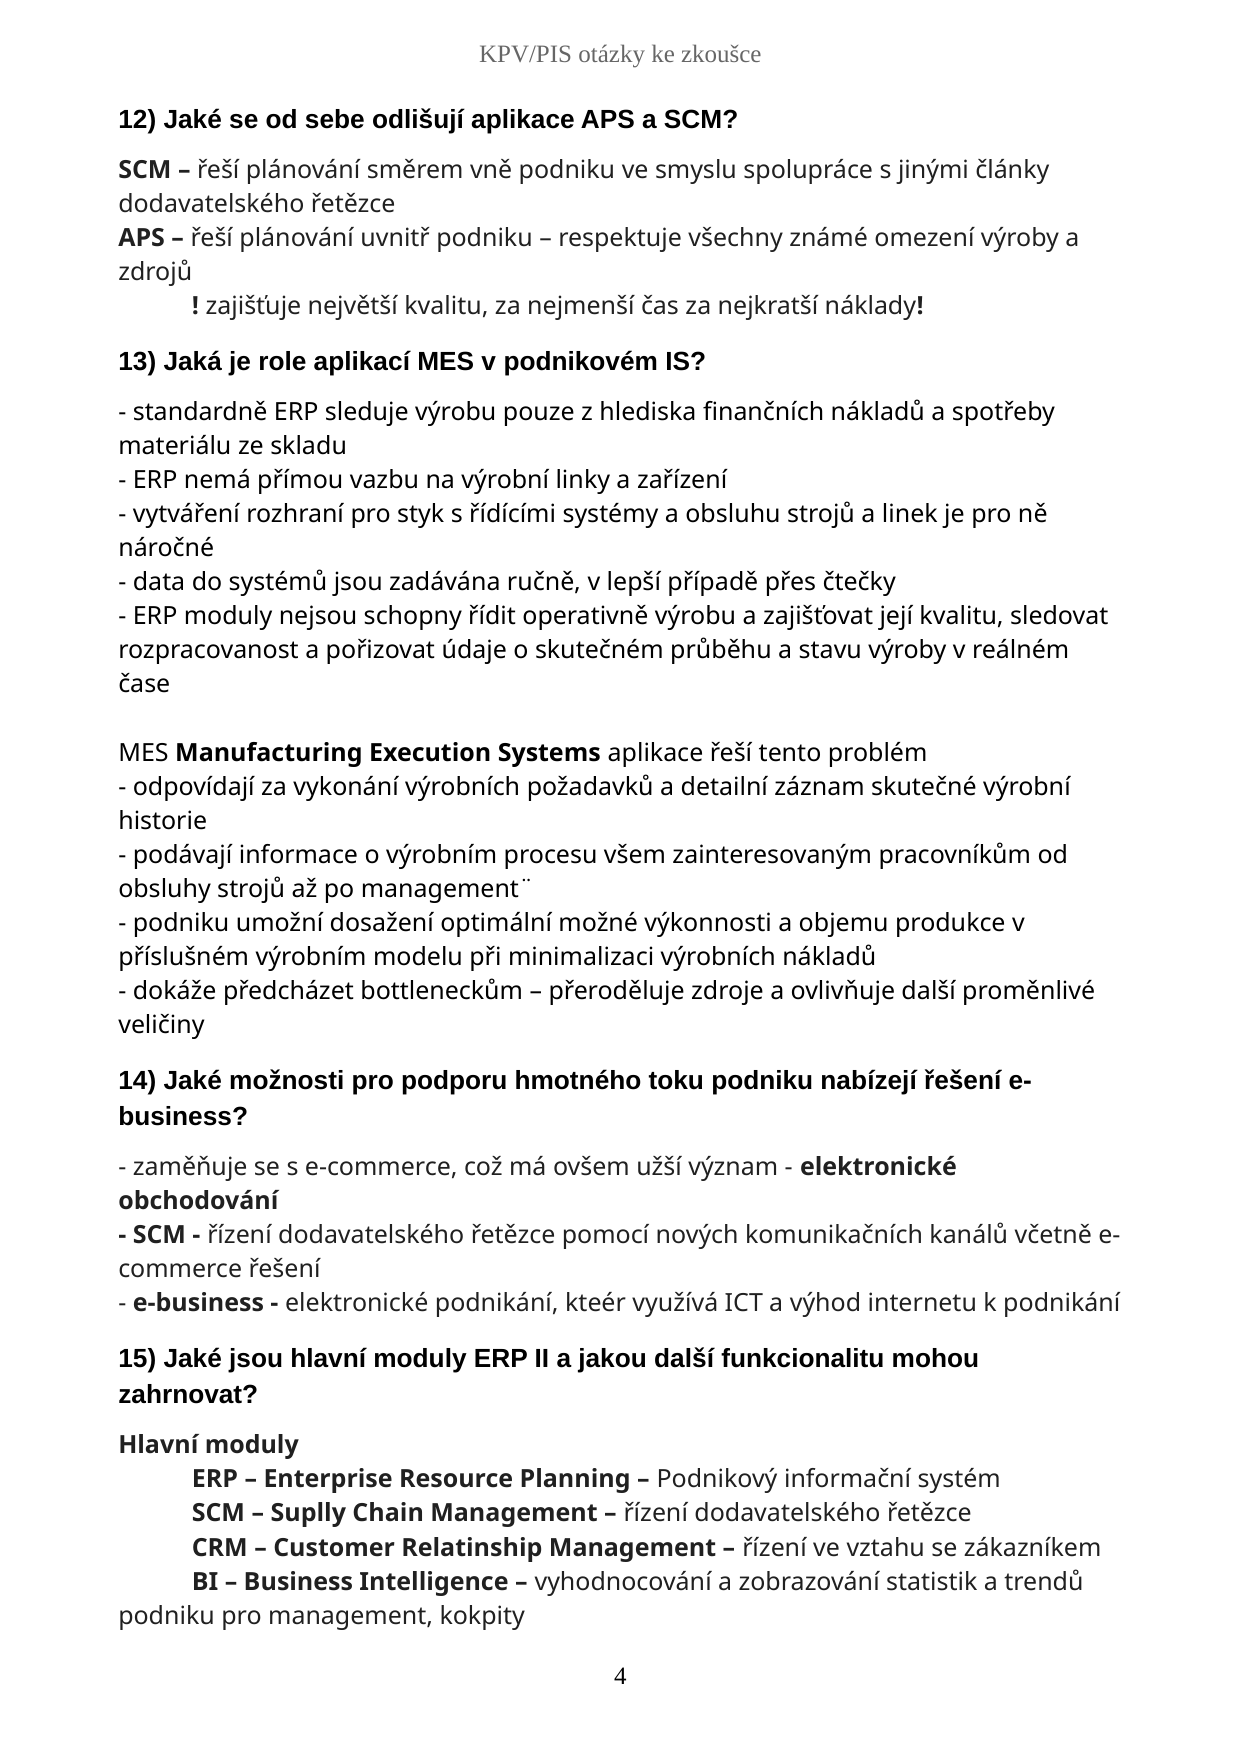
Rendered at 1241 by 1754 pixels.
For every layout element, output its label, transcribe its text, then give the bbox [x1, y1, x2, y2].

text - standardně ERP sleduje výrobu pouze z hlediska finančních nákladů a spotřeby materiálu ze skladu [118, 394, 1122, 462]
subtitle Jaké možnosti pro podporu hmotného toku podniku nabízejí řešení e-business? [118, 1064, 1122, 1131]
text - data do systémů jsou zadávána ručně, v lepší případě přes čtečky [118, 564, 1122, 598]
text SCM – Suplly Chain Management – řízení dodavatelského řetězce [118, 1495, 1122, 1529]
text - ERP nemá přímou vazbu na výrobní linky a zařízení [118, 462, 1122, 496]
text Hlavní moduly [118, 1427, 1122, 1461]
text - podávají informace o výrobním procesu všem zainteresovaným pracovníkům od obsluhy strojů až po management¨ [118, 836, 1122, 904]
text - e-business - elektronické podnikání, kteér využívá ICT a výhod internetu k podnikání [118, 1285, 1122, 1319]
text - vytváření rozhraní pro styk s řídícími systémy a obsluhu strojů a linek je pro ně náročné [118, 496, 1122, 564]
subtitle Jaké se od sebe odlišují aplikace APS a SCM? [118, 104, 1122, 134]
text - podniku umožní dosažení optimální možné výkonnosti a objemu produkce v příslušném výrobním modelu při minimalizaci výrobních nákladů [118, 904, 1122, 973]
text ERP – Enterprise Resource Planning – Podnikový informační systém [118, 1461, 1122, 1495]
text MES Manufacturing Execution Systems aplikace řeší tento problém [118, 734, 1122, 768]
subtitle Jaká je role aplikací MES v podnikovém IS? [118, 346, 1122, 376]
text CRM – Customer Relatinship Management – řízení ve vztahu se zákazníkem [118, 1529, 1122, 1563]
text - ERP moduly nejsou schopny řídit operativně výrobu a zajišťovat její kvalitu, sledovat rozpracovanost a pořizovat údaje o skutečném průběhu a stavu výroby v reálném čase [118, 598, 1122, 700]
text - SCM - řízení dodavatelského řetězce pomocí nových komunikačních kanálů včetně e-commerce řešení [118, 1217, 1122, 1285]
text BI – Business Intelligence – vyhodnocování a zobrazování statistik a trendů podniku pro management, kokpity [118, 1563, 1122, 1631]
text - odpovídají za vykonání výrobních požadavků a detailní záznam skutečné výrobní historie [118, 768, 1122, 836]
text APS – řeší plánování uvnitř podniku – respektuje všechny známé omezení výroby a zdrojů [118, 220, 1122, 288]
text SCM – řeší plánování směrem vně podniku ve smyslu spolupráce s jinými články dodavatelského řetězce [118, 152, 1122, 220]
subtitle Jaké jsou hlavní moduly ERP II a jakou další funkcionalitu mohou zahrnovat? [118, 1343, 1122, 1409]
text - dokáže předcházet bottleneckům – přeroděluje zdroje a ovlivňuje další proměnlivé veličiny [118, 973, 1122, 1041]
text - zaměňuje se s e-commerce, což má ovšem užší význam - elektronické obchodování [118, 1149, 1122, 1217]
text ! zajišťuje největší kvalitu, za nejmenší čas za nejkratší náklady! [118, 288, 1122, 322]
